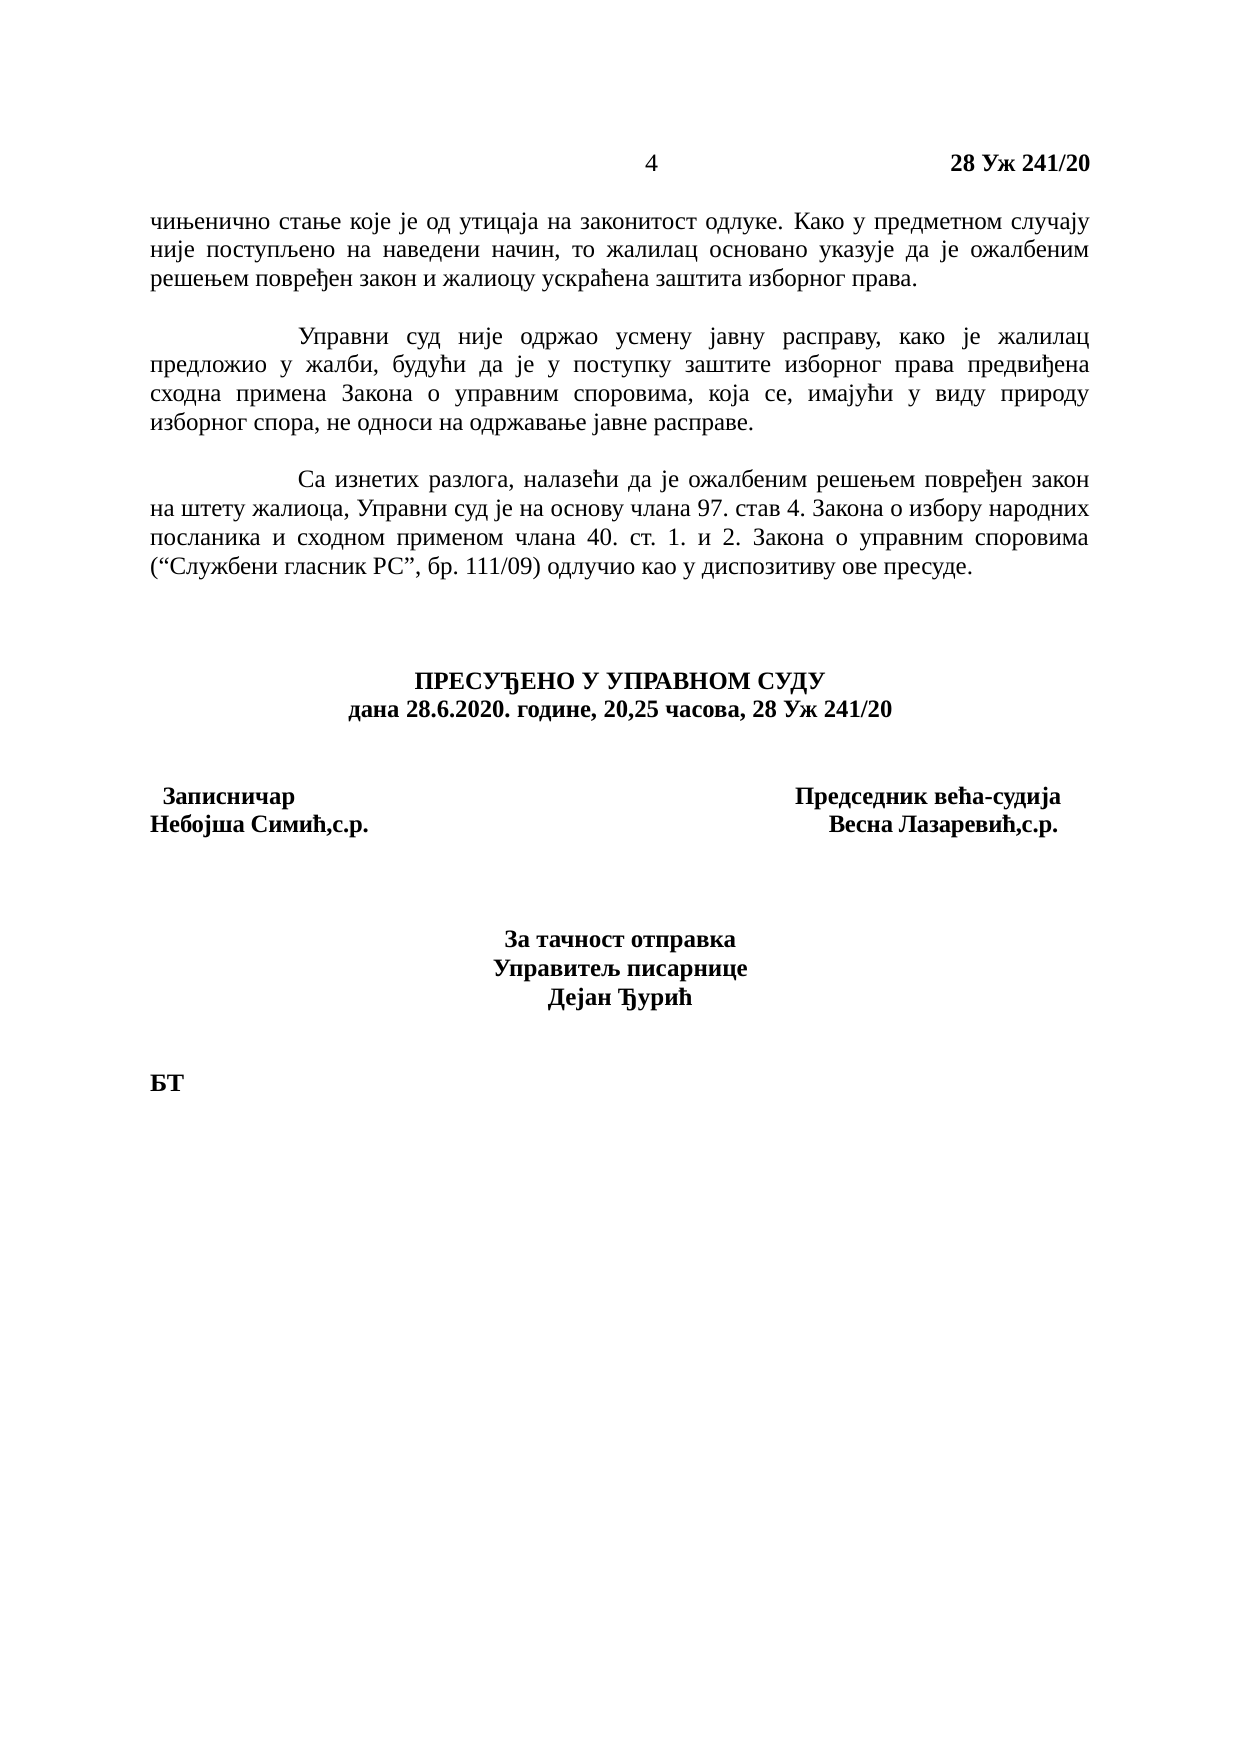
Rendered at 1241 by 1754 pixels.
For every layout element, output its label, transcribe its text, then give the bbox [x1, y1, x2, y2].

text Дејан Ђурић [150, 982, 1090, 1011]
text БT [150, 1068, 1090, 1097]
text Са изнетих разлога, налазећи да је ожалбеним решењем повређен закон на штету жалиоца, Управни суд је на основу члана 97. став 4. Закона о избору народних посланика и сходном применом члана 40. ст. 1. и 2. Закона о управним споровима (“Службени гласник РС”, бр. 111/09) одлучио као у диспозитиву ове пресуде. [150, 464, 1090, 579]
text Записничар Председник већа-судија [150, 781, 1090, 809]
text Небојша Симић,с.р. Весна Лазаревић,с.р. [150, 809, 1090, 838]
text дана 28.6.2020. године, 20,25 часова, 28 Уж 241/20 [150, 694, 1090, 723]
text ПРЕСУЂЕНО У УПРАВНОМ СУДУ [150, 666, 1090, 694]
text чињенично стање које је од утицаја на законитост одлуке. Како у предметном случају није поступљено на наведени начин, то жалилац основано указује да је ожалбеним решењем повређен закон и жалиоцу ускраћена заштита изборног права. [150, 206, 1090, 292]
text Управни суд није одржао усмену јавну расправу, како је жалилац предложио у жалби, будући да је у поступку заштите изборног права предвиђена сходна примена Закона о управним споровима, која се, имајући у виду природу изборног спора, не односи на одржавање јавне расправе. [150, 321, 1090, 436]
text Управитељ писарнице [150, 953, 1090, 982]
text За тачност отправка [150, 924, 1090, 953]
